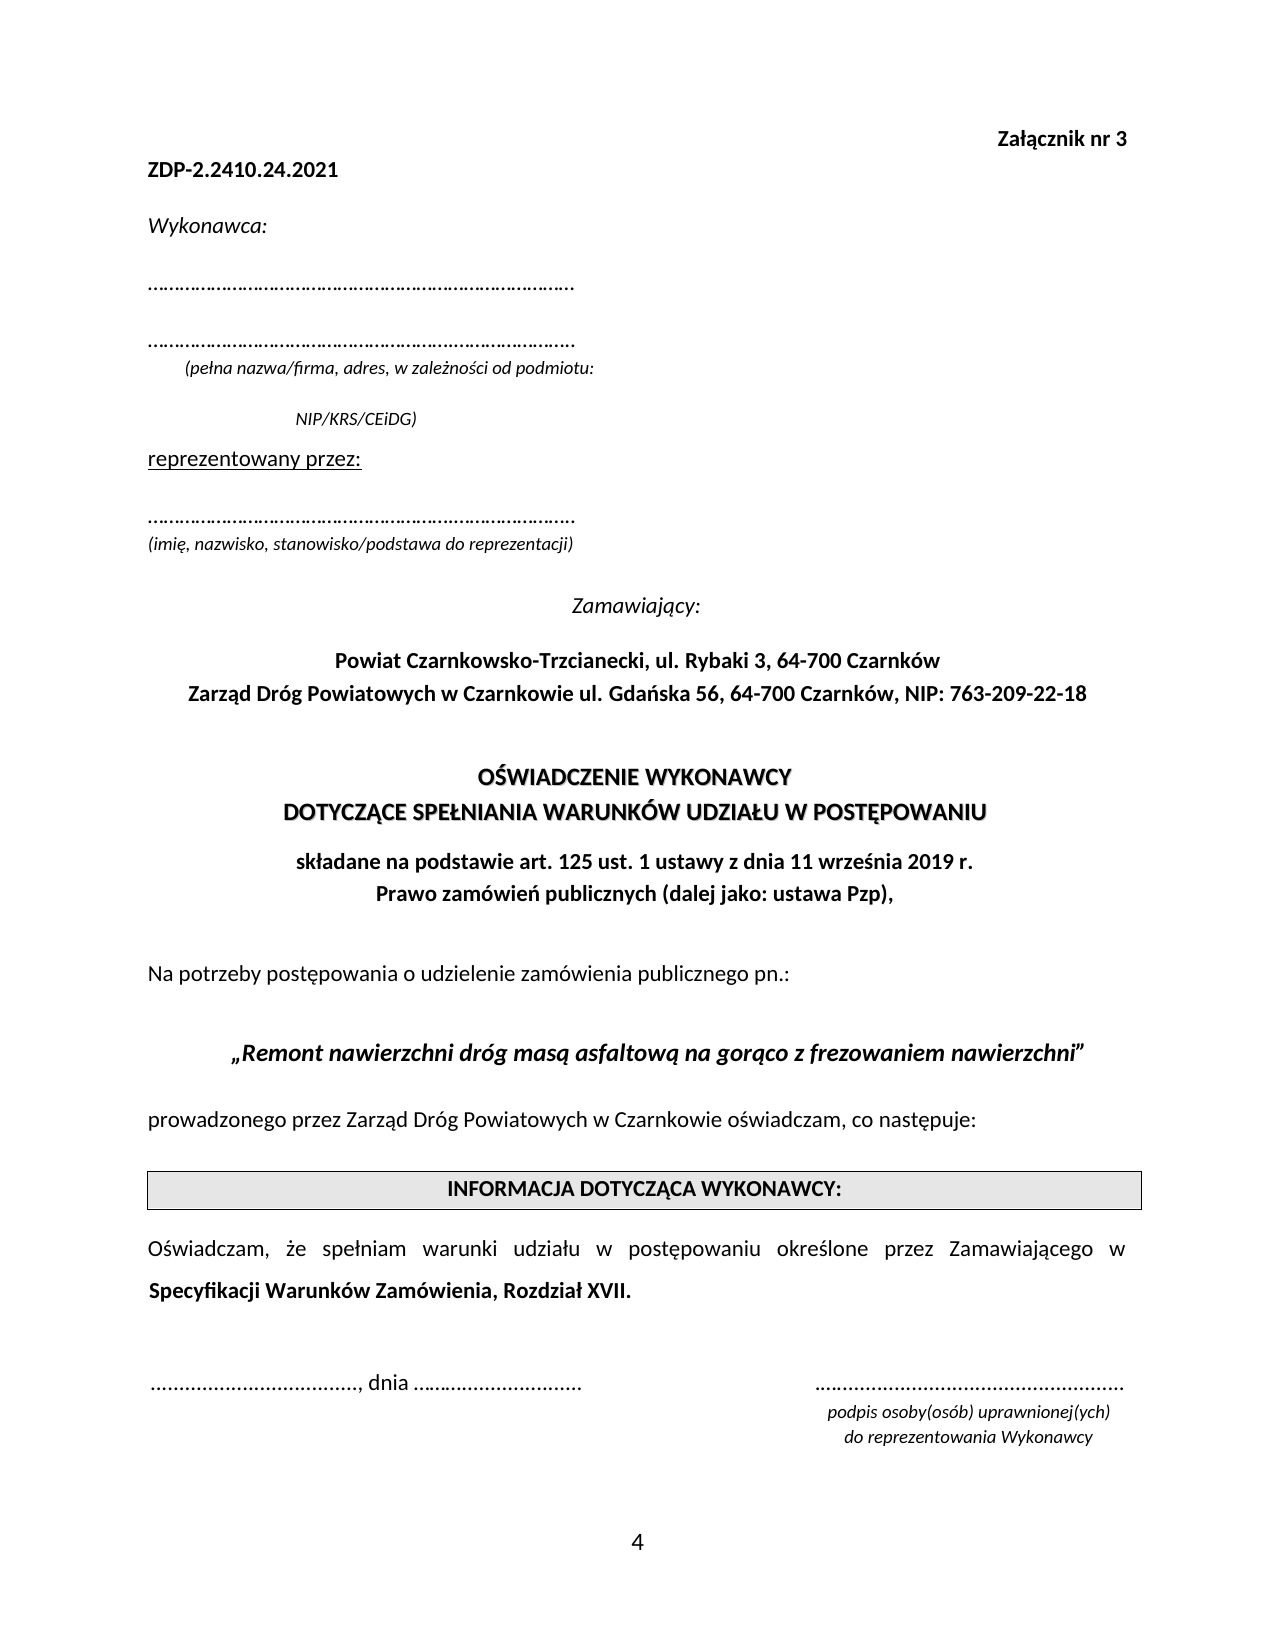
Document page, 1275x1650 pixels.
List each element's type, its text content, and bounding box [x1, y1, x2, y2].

text ...................................., dnia ………..................... .….................................................. [148, 1368, 1127, 1397]
text Prawo zamówień publicznych (dalej jako: ustawa Pzp), [148, 879, 1127, 907]
text Załącznik nr 3 [148, 124, 1127, 152]
text Wykonawca: [148, 212, 1127, 239]
text (imię, nazwisko, stanowisko/podstawa do reprezentacji) [148, 532, 665, 555]
text podpis osoby(osób) uprawnionej(ych) [812, 1400, 1127, 1423]
text Na potrzeby postępowania o udzielenie zamówienia publicznego pn.: [148, 959, 1131, 987]
text ……………………………………………………………………… [148, 268, 1127, 296]
text reprezentowany przez: [148, 444, 1127, 473]
text do reprezentowania Wykonawcy [148, 1426, 1127, 1448]
text NIP/KRS/CEiDG) [148, 407, 738, 430]
text Oświadczam, że spełniam warunki udziału w postępowaniu określone przez Zamawiającego w Specyfikacji Warunków Zamówienia, Rozdział XVII. [148, 1234, 1127, 1304]
text Powiat Czarnkowsko-Trzcianecki, ul. Rybaki 3, 64-700 Czarnków Zarząd Dróg Powiatowych w Czarnkowie ul. Gdańska 56, 64‑700 Czarnków, NIP: 763-209-22-18 [148, 646, 1127, 707]
list „Remont nawierzchni dróg masą asfaltową na gorąco z frezowaniem nawierzchni” [223, 1037, 1098, 1068]
text ZDP-2.2410.24.2021 [148, 155, 1127, 183]
text ………………………………………………….………………….. [148, 501, 664, 529]
text OŚWIADCZENIE WYKONAWCY DOTYCZĄCE SPEŁNIANIA WARUNKÓW UDZIAŁU W POSTĘPOWANIU [148, 761, 1127, 826]
text (pełna nazwa/firma, adres, w zależności od podmiotu: [148, 356, 738, 404]
text ………………………………………………….………………….. [148, 325, 1127, 353]
table_header INFORMACJA DOTYCZĄCA WYKONAWCY: [148, 1172, 1141, 1208]
text prowadzonego przez Zarząd Dróg Powiatowych w Czarnkowie oświadczam, co następuje: [148, 1106, 1131, 1133]
text składane na podstawie art. 125 ust. 1 ustawy z dnia 11 września 2019 r. [148, 847, 1127, 876]
text Zamawiający: [148, 591, 1127, 619]
